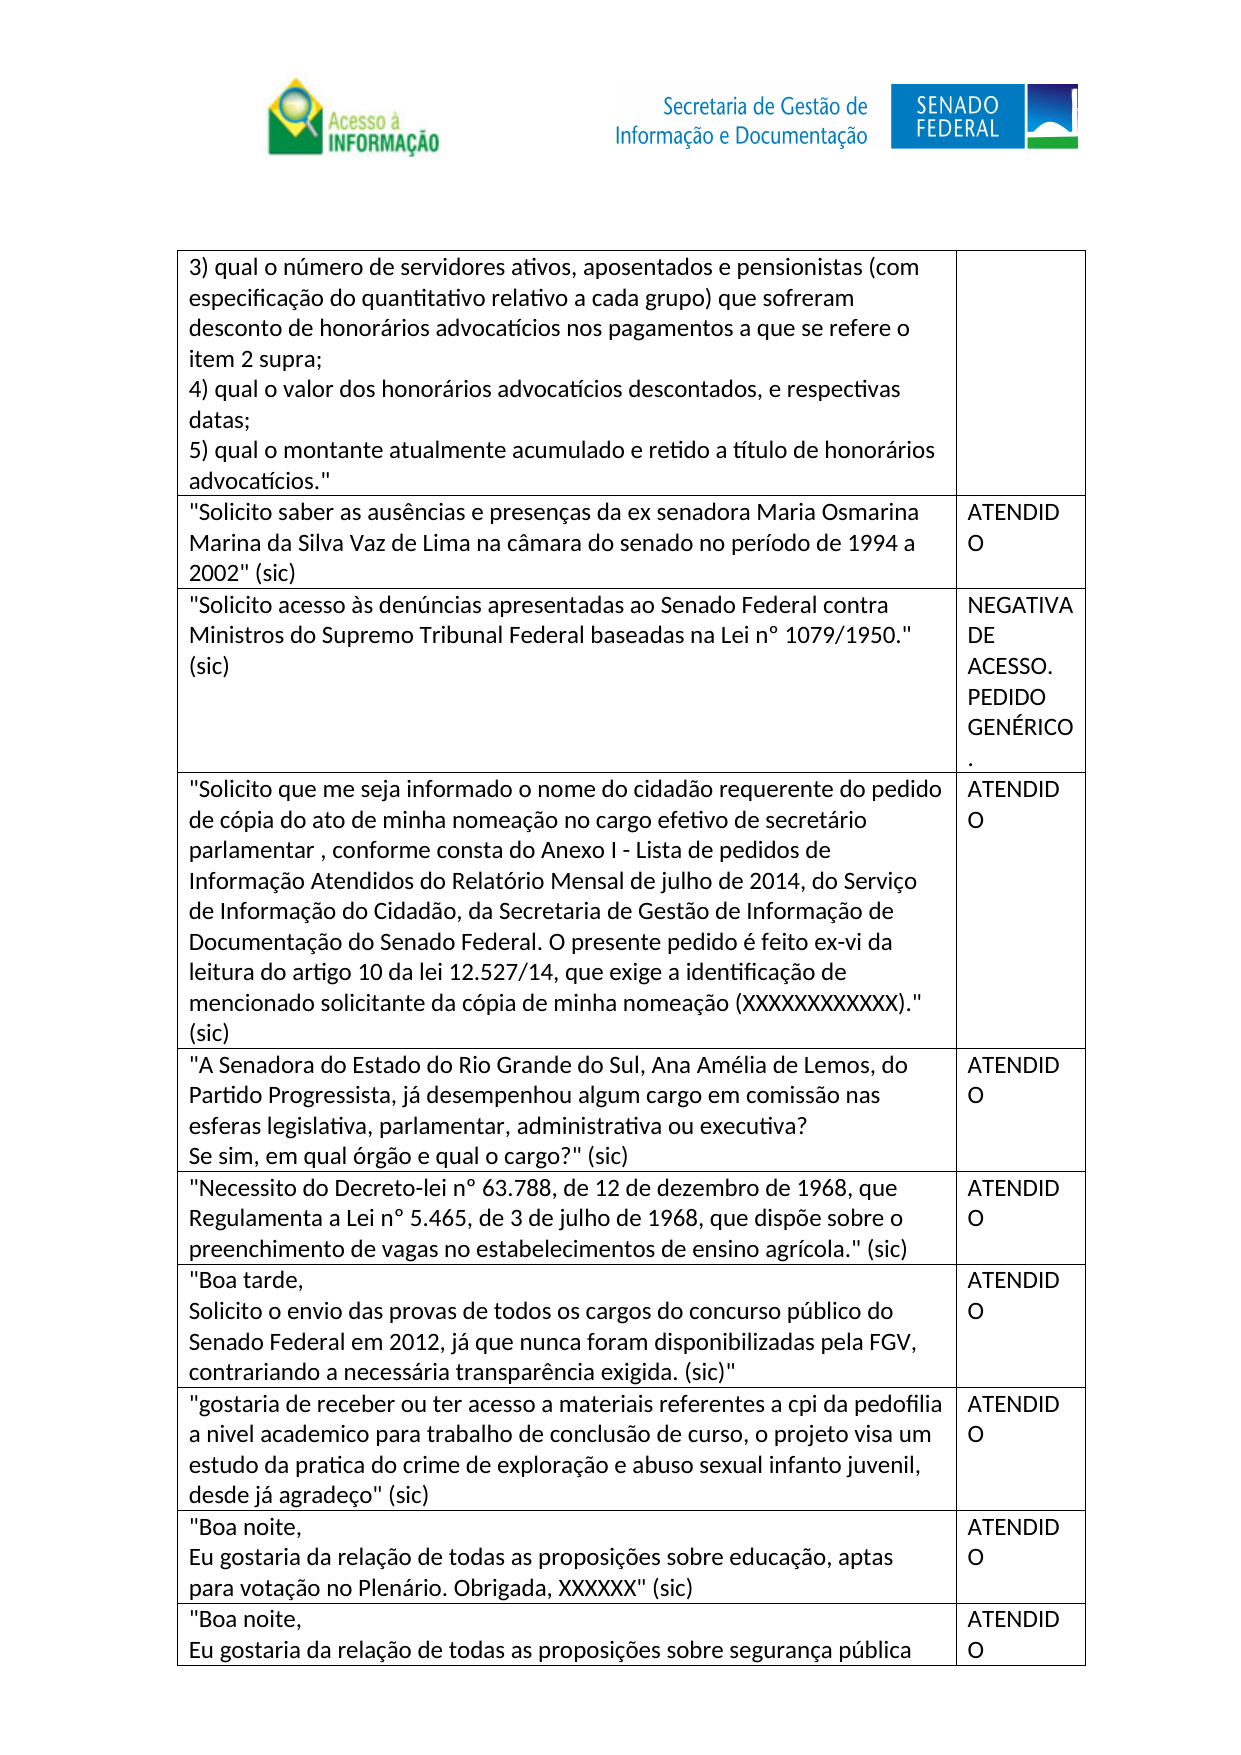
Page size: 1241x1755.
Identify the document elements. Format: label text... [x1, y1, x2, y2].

table_cell ATENDIDO [957, 1604, 1085, 1664]
table_cell "Solicito saber as ausências e presenças da ex senadora Maria Osmarina Marina da Silva Vaz de Lima na câmara do senado no período de 1994 a 2002" (sic) [178, 496, 956, 588]
table_cell ATENDIDO [957, 773, 1085, 1048]
table_cell "A Senadora do Estado do Rio Grande do Sul, Ana Amélia de Lemos, do Partido Progressista, já desempenhou algum cargo em comissão nas esferas legislativa, parlamentar, administrativa ou executiva? Se sim, em qual órgão e qual o cargo?" (sic) [178, 1049, 956, 1171]
table_cell "Solicito acesso às denúncias apresentadas ao Senado Federal contra Ministros do Supremo Tribunal Federal baseadas na Lei nº 1079/1950." (sic) [178, 589, 956, 772]
table_cell ATENDIDO [957, 1172, 1085, 1264]
table_cell ATENDIDO [957, 1388, 1085, 1510]
table_cell "Necessito do Decreto-lei nº 63.788, de 12 de dezembro de 1968, que Regulamenta a Lei nº 5.465, de 3 de julho de 1968, que dispõe sobre o preenchimento de vagas no estabelecimentos de ensino agrícola." (sic) [178, 1172, 956, 1264]
table_cell NEGATIVA DE ACESSO. PEDIDO GENÉRICO. [957, 589, 1085, 772]
table_cell "gostaria de receber ou ter acesso a materiais referentes a cpi da pedofilia a nivel academico para trabalho de conclusão de curso, o projeto visa um estudo da pratica do crime de exploração e abuso sexual infanto juvenil, desde já agradeço" (sic) [178, 1388, 956, 1510]
table_cell "Boa tarde, Solicito o envio das provas de todos os cargos do concurso público do Senado Federal em 2012, já que nunca foram disponibilizadas pela FGV, contrariando a necessária transparência exigida. (sic)" [178, 1265, 956, 1387]
table_cell 3) qual o número de servidores ativos, aposentados e pensionistas (com especificação do quantitativo relativo a cada grupo) que sofreram desconto de honorários advocatícios nos pagamentos a que se refere o item 2 supra; 4) qual o valor dos honorários advocatícios descontados, e respectivas datas; 5) qual o montante atualmente acumulado e retido a título de honorários advocatícios." [178, 251, 956, 495]
table_cell ATENDIDO [957, 1049, 1085, 1171]
table_cell "Boa noite, Eu gostaria da relação de todas as proposições sobre educação, aptas para votação no Plenário. Obrigada, XXXXXX" (sic) [178, 1511, 956, 1602]
table_cell ATENDIDO [957, 1511, 1085, 1602]
table_cell "Boa noite, Eu gostaria da relação de todas as proposições sobre segurança pública [178, 1604, 956, 1664]
table_cell ATENDIDO [957, 496, 1085, 588]
table_cell [957, 251, 1085, 495]
table_cell "Solicito que me seja informado o nome do cidadão requerente do pedido de cópia do ato de minha nomeação no cargo efetivo de secretário parlamentar , conforme consta do Anexo I - Lista de pedidos de Informação Atendidos do Relatório Mensal de julho de 2014, do Serviço de Informação do Cidadão, da Secretaria de Gestão de Informação de Documentação do Senado Federal. O presente pedido é feito ex-vi da leitura do artigo 10 da lei 12.527/14, que exige a identificação de mencionado solicitante da cópia de minha nomeação (XXXXXXXXXXXX)." (sic) [178, 773, 956, 1048]
table_cell ATENDIDO [957, 1265, 1085, 1387]
